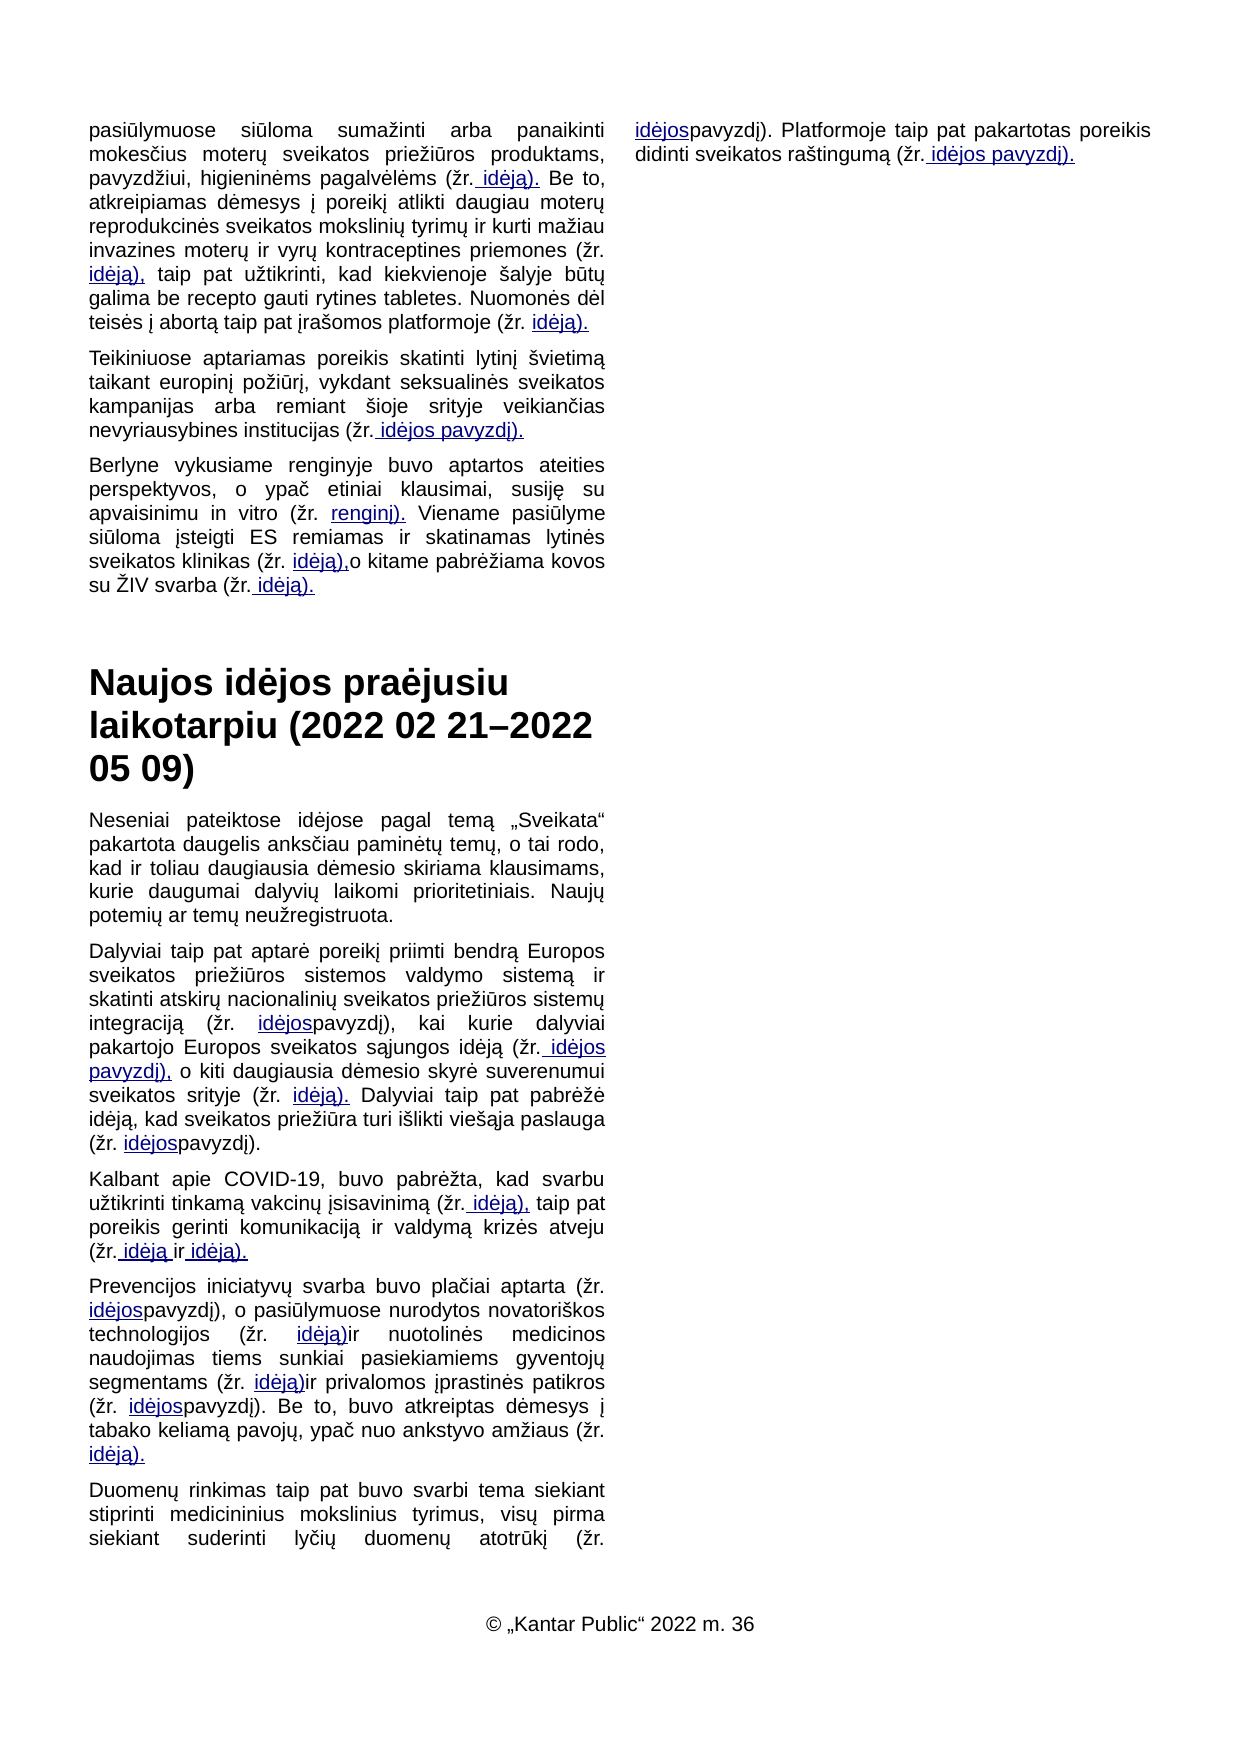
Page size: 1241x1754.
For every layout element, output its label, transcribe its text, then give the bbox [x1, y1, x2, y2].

text idėjospavyzdį). Platformoje taip pat pakartotas poreikis didinti sveikatos raštingumą (žr. idėjos pavyzdį). [635, 118, 1152, 166]
text pasiūlymuose siūloma sumažinti arba panaikinti mokesčius moterų sveikatos priežiūros produktams, pavyzdžiui, higieninėms pagalvėlėms (žr. idėją). Be to, atkreipiamas dėmesys į poreikį atlikti daugiau moterų reprodukcinės sveikatos mokslinių tyrimų ir kurti mažiau invazines moterų ir vyrų kontraceptines priemones (žr. idėją), taip pat užtikrinti, kad kiekvienoje šalyje būtų galima be recepto gauti rytines tabletes. Nuomonės dėl teisės į abortą taip pat įrašomos platformoje (žr. idėją). [88, 118, 605, 334]
text Kalbant apie COVID-19, buvo pabrėžta, kad svarbu užtikrinti tinkamą vakcinų įsisavinimą (žr. idėją), taip pat poreikis gerinti komunikaciją ir valdymą krizės atveju (žr. idėją ir idėją). [88, 1167, 605, 1262]
text Neseniai pateiktose idėjose pagal temą „Sveikata“ pakartota daugelis anksčiau paminėtų temų, o tai rodo, kad ir toliau daugiausia dėmesio skiriama klausimams, kurie daugumai dalyvių laikomi prioritetiniais. Naujų potemių ar temų neužregistruota. [88, 807, 605, 927]
text Teikiniuose aptariamas poreikis skatinti lytinį švietimą taikant europinį požiūrį, vykdant seksualinės sveikatos kampanijas arba remiant šioje srityje veikiančias nevyriausybines institucijas (žr. idėjos pavyzdį). [88, 346, 605, 441]
text Dalyviai taip pat aptarė poreikį priimti bendrą Europos sveikatos priežiūros sistemos valdymo sistemą ir skatinti atskirų nacionalinių sveikatos priežiūros sistemų integraciją (žr. idėjospavyzdį), kai kurie dalyviai pakartojo Europos sveikatos sąjungos idėją (žr. idėjos pavyzdį), o kiti daugiausia dėmesio skyrė suverenumui sveikatos srityje (žr. idėją). Dalyviai taip pat pabrėžė idėją, kad sveikatos priežiūra turi išlikti viešąja paslauga (žr. idėjospavyzdį). [88, 939, 605, 1155]
subtitle Naujos idėjos praėjusiu laikotarpiu (2022 02 21–2022 05 09) [88, 660, 605, 789]
text Prevencijos iniciatyvų svarba buvo plačiai aptarta (žr. idėjospavyzdį), o pasiūlymuose nurodytos novatoriškos technologijos (žr. idėją)ir nuotolinės medicinos naudojimas tiems sunkiai pasiekiamiems gyventojų segmentams (žr. idėją)ir privalomos įprastinės patikros (žr. idėjospavyzdį). Be to, buvo atkreiptas dėmesys į tabako keliamą pavojų, ypač nuo ankstyvo amžiaus (žr. idėją). [88, 1274, 605, 1466]
text Berlyne vykusiame renginyje buvo aptartos ateities perspektyvos, o ypač etiniai klausimai, susiję su apvaisinimu in vitro (žr. renginį). Viename pasiūlyme siūloma įsteigti ES remiamas ir skatinamas lytinės sveikatos klinikas (žr. idėją),o kitame pabrėžiama kovos su ŽIV svarba (žr. idėją). [88, 453, 605, 597]
text Duomenų rinkimas taip pat buvo svarbi tema siekiant stiprinti medicininius mokslinius tyrimus, visų pirma siekiant suderinti lyčių duomenų atotrūkį (žr. [88, 1478, 605, 1550]
